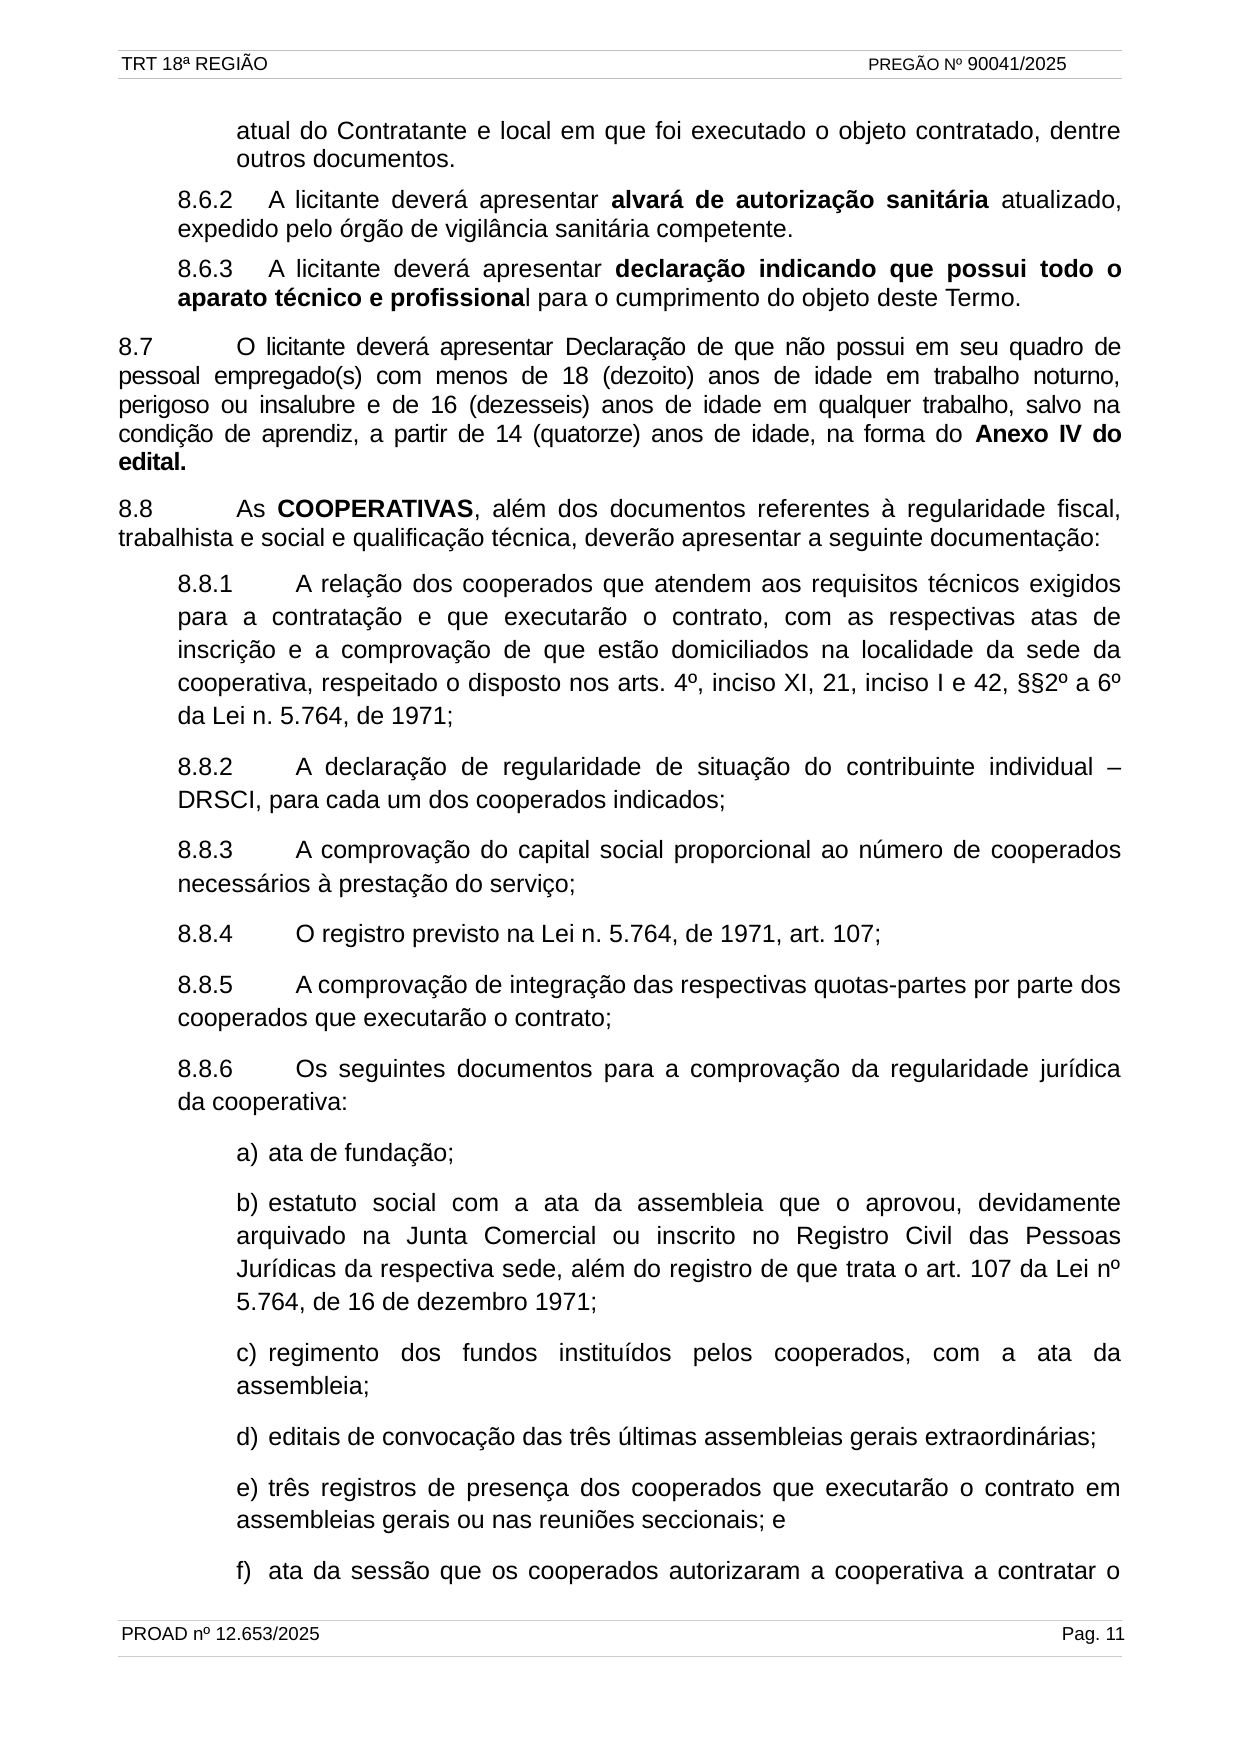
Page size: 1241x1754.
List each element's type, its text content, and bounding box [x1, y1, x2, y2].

text d) editais de convocação das três últimas assembleias gerais extraordinárias; [236, 1422, 1122, 1451]
text 8.8.2 A declaração de regularidade de situação do contribuinte individual – DRSCI, para cada um dos cooperados indicados; [177, 752, 1122, 813]
text e) três registros de presença dos cooperados que executarão o contrato em assembleias gerais ou nas reuniões seccionais; e [236, 1472, 1122, 1534]
text b) estatuto social com a ata da assembleia que o aprovou, devidamente arquivado na Junta Comercial ou inscrito no Registro Civil das Pessoas Jurídicas da respectiva sede, além do registro de que trata o art. 107 da Lei nº 5.764, de 16 de dezembro 1971; [236, 1188, 1122, 1316]
text 8.8.6 Os seguintes documentos para a comprovação da regularidade jurídica da cooperativa: [177, 1054, 1122, 1116]
text c) regimento dos fundos instituídos pelos cooperados, com a ata da assembleia; [236, 1338, 1122, 1400]
text 8.6.3 A licitante deverá apresentar declaração indicando que possui todo o aparato técnico e profissional para o cumprimento do objeto deste Termo. [177, 254, 1122, 312]
text 8.8.1 A relação dos cooperados que atendem aos requisitos técnicos exigidos para a contratação e que executarão o contrato, com as respectivas atas de inscrição e a comprovação de que estão domiciliados na localidade da sede da cooperativa, respeitado o disposto nos arts. 4º, inciso XI, 21, inciso I e 42, §§2º a 6º da Lei n. 5.764, de 1971; [177, 569, 1122, 730]
text 8.8.4 O registro previsto na Lei n. 5.764, de 1971, art. 107; [177, 919, 1122, 948]
text 8.6.2 A licitante deverá apresentar alvará de autorização sanitária atualizado, expedido pelo órgão de vigilância sanitária competente. [177, 185, 1122, 242]
text 8.8 As COOPERATIVAS, além dos documentos referentes à regularidade fiscal, trabalhista e social e qualificação técnica, deverão apresentar a seguinte documentação: [118, 494, 1122, 551]
text atual do Contratante e local em que foi executado o objeto contratado, dentre outros documentos. [236, 116, 1122, 173]
text a) ata de fundação; [236, 1137, 1122, 1166]
text 8.7 O licitante deverá apresentar Declaração de que não possui em seu quadro de pessoal empregado(s) com menos de 18 (dezoito) anos de idade em trabalho noturno, perigoso ou insalubre e de 16 (dezesseis) anos de idade em qualquer trabalho, salvo na condição de aprendiz, a partir de 14 (quatorze) anos de idade, na forma do Anexo IV do edital. [118, 332, 1122, 476]
text 8.8.3 A comprovação do capital social proporcional ao número de cooperados necessários à prestação do serviço; [177, 836, 1122, 897]
text f) ata da sessão que os cooperados autorizaram a cooperativa a contratar o [236, 1556, 1122, 1585]
text 8.8.5 A comprovação de integração das respectivas quotas-partes por parte dos cooperados que executarão o contrato; [177, 970, 1122, 1032]
